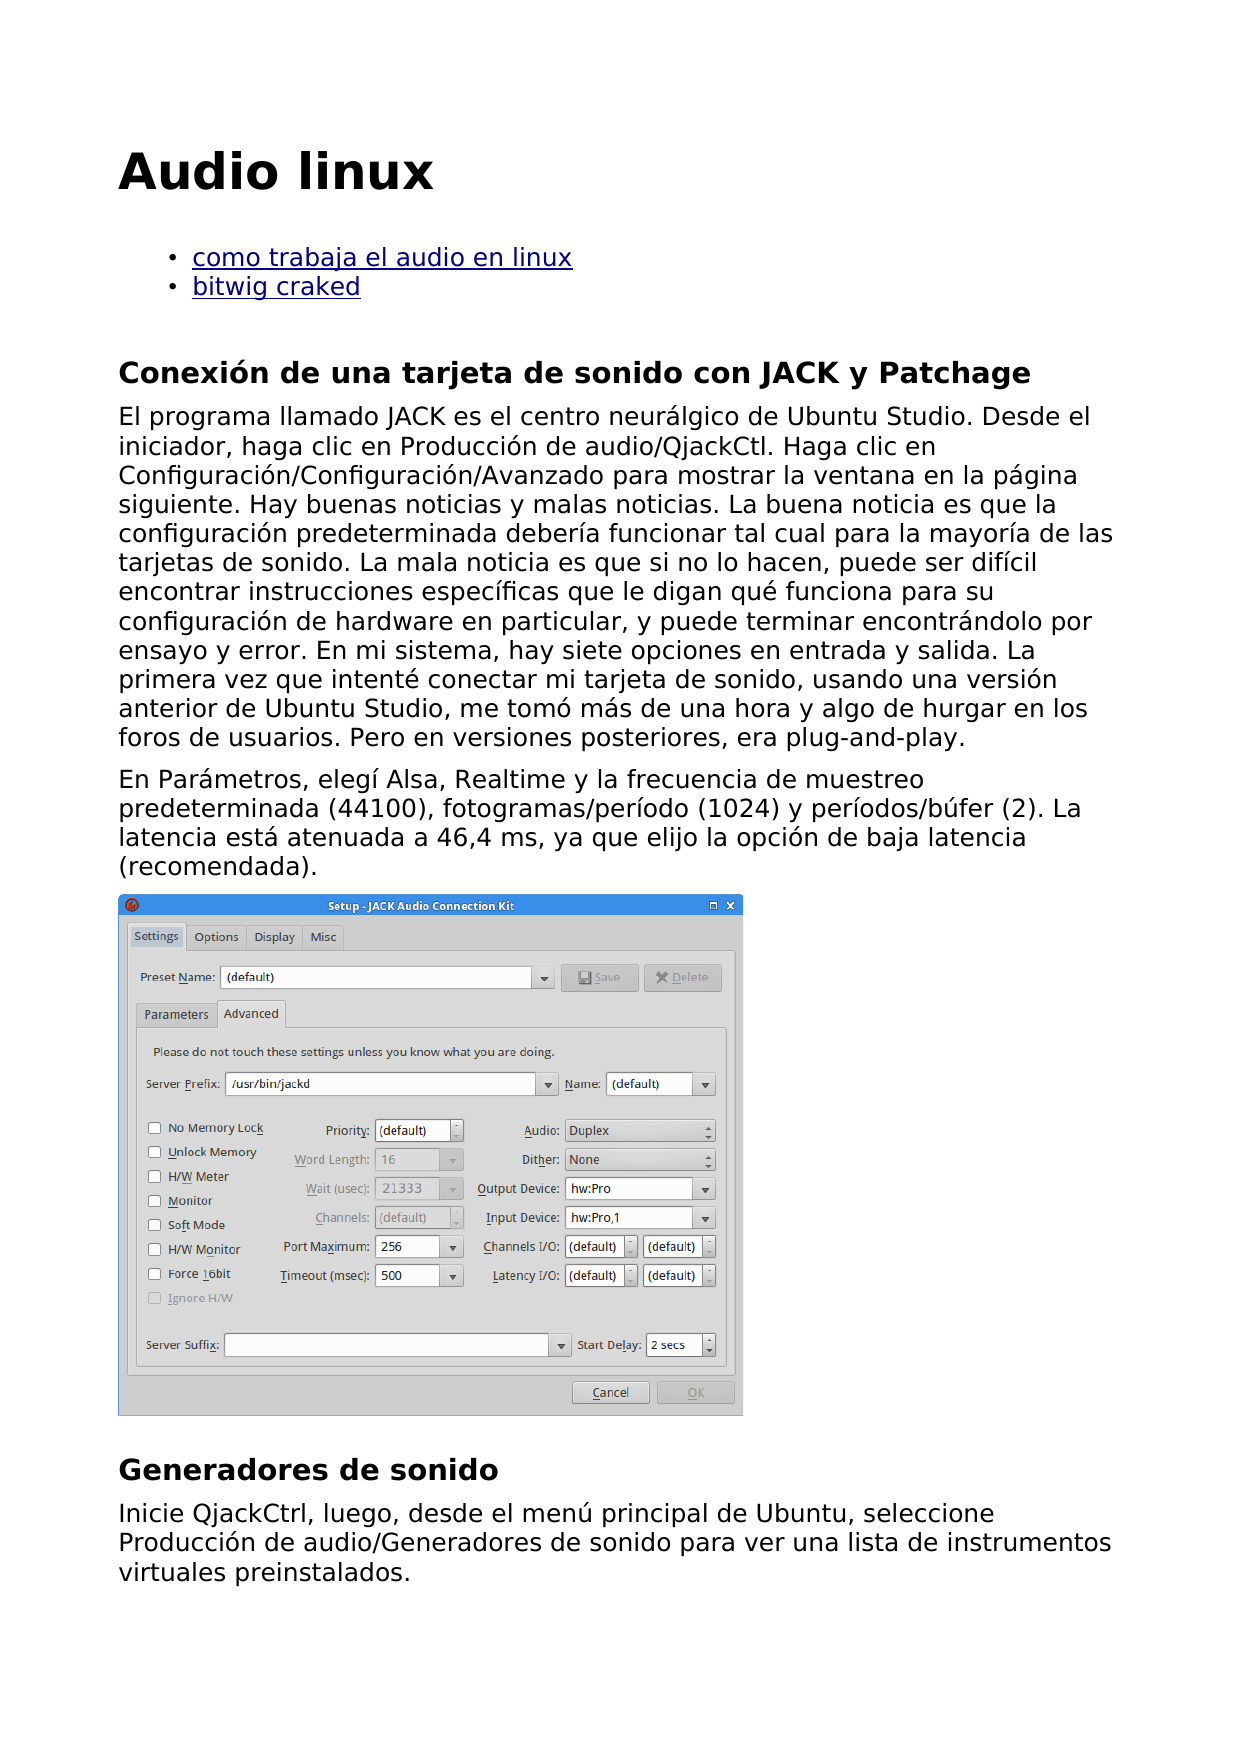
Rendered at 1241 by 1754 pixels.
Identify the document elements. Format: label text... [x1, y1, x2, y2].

text Inicie QjackCtrl, luego, desde el menú principal de Ubuntu, seleccione Producción de audio/Generadores de sonido para ver una lista de instrumentos virtuales preinstalados. [118, 1499, 1122, 1587]
list como trabaja el audio en linux [177, 243, 1122, 272]
text En Parámetros, elegí Alsa, Realtime y la frecuencia de muestreo predeterminada (44100), fotogramas/período (1024) y períodos/búfer (2). La latencia está atenuada a 46,4 ms, ya que elijo la opción de baja latencia (recomendada). [118, 765, 1122, 882]
subtitle Generadores de sonido [118, 1453, 1122, 1487]
list bitwig craked [177, 272, 1122, 302]
subtitle Conexión de una tarjeta de sonido con JACK y Patchage [118, 356, 1122, 390]
text El programa llamado JACK es el centro neurálgico de Ubuntu Studio. Desde el iniciador, haga clic en Producción de audio/QjackCtl. Haga clic en Configuración/Configuración/Avanzado para mostrar la ventana en la página siguiente. Hay buenas noticias y malas noticias. La buena noticia es que la configuración predeterminada debería funcionar tal cual para la mayoría de las tarjetas de sonido. La mala noticia es que si no lo hacen, puede ser difícil encontrar instrucciones específicas que le digan qué funciona para su configuración de hardware en particular, y puede terminar encontrándolo por ensayo y error. En mi sistema, hay siete opciones en entrada y salida. La primera vez que intenté conectar mi tarjeta de sonido, usando una versión anterior de Ubuntu Studio, me tomó más de una hora y algo de hurgar en los foros de usuarios. Pero en versiones posteriores, era plug-and-play. [118, 403, 1122, 753]
subtitle Audio linux [118, 143, 1122, 201]
picture [118, 894, 744, 1416]
